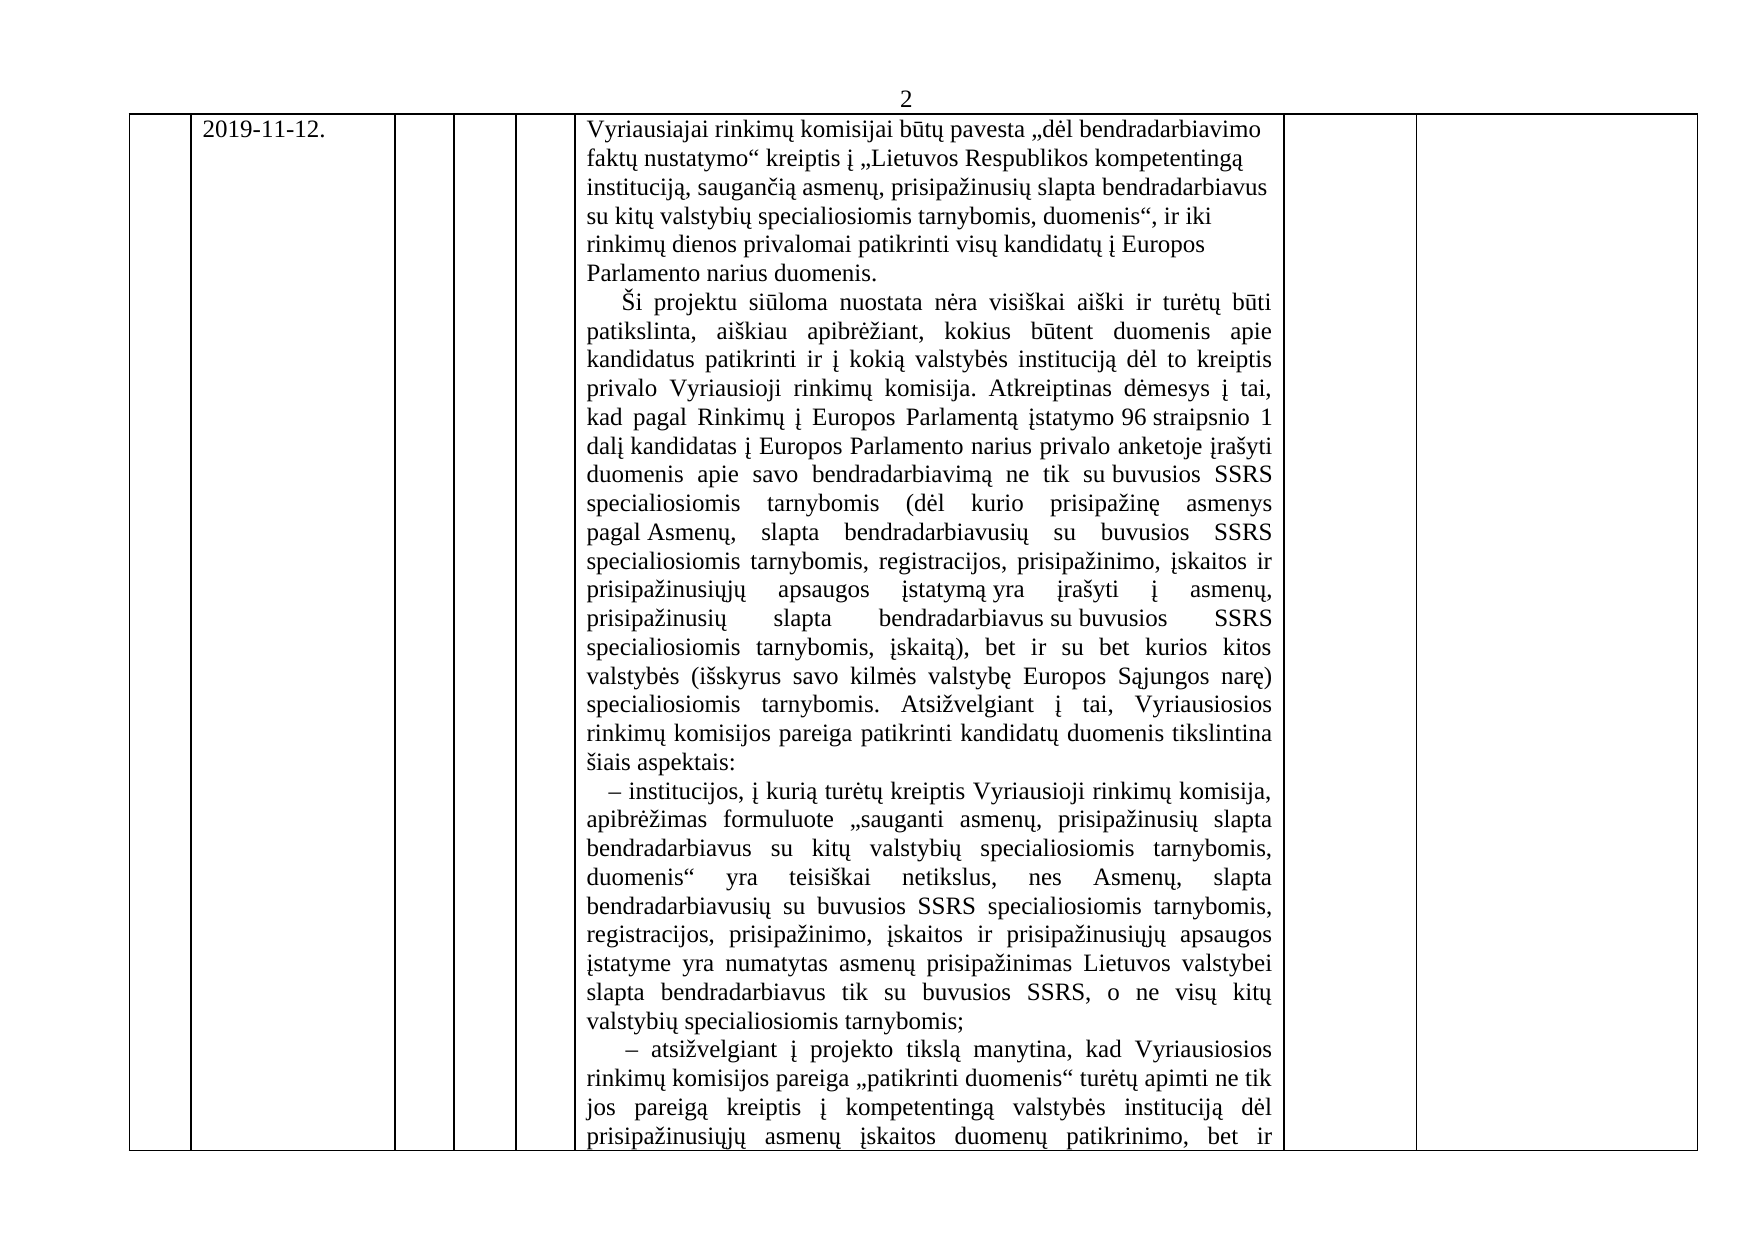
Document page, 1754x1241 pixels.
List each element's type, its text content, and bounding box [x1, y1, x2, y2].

table_cell 2019-11-12. [192, 115, 394, 1149]
table_cell [1285, 115, 1416, 1149]
table_cell [396, 115, 453, 1149]
table_cell [455, 115, 515, 1149]
table_cell [130, 115, 190, 1149]
table_cell [1417, 115, 1697, 1149]
table_cell Vyriausiajai rinkimų komisijai būtų pavesta „dėl bendradarbiavimo faktų nustatymo“ kreiptis į „Lietuvos Respublikos kompetentingą instituciją, saugančią asmenų, prisipažinusių slapta bendradarbiavus su kitų valstybių specialiosiomis tarnybomis, duomenis“, ir iki rinkimų dienos privalomai patikrinti visų kandidatų į Europos Parlamento narius duomenis. Ši projektu siūloma nuostata nėra visiškai aiški ir turėtų būti patikslinta, aiškiau apibrėžiant, kokius būtent duomenis apie kandidatus patikrinti ir į kokią valstybės instituciją dėl to kreiptis privalo Vyriausioji rinkimų komisija. Atkreiptinas dėmesys į tai, kad pagal Rinkimų į Europos Parlamentą įstatymo 96 straipsnio 1 dalį kandidatas į Europos Parlamento narius privalo anketoje įrašyti duomenis apie savo bendradarbiavimą ne tik su buvusios SSRS specialiosiomis tarnybomis (dėl kurio prisipažinę asmenys pagal Asmenų, slapta bendradarbiavusių su buvusios SSRS specialiosiomis tarnybomis, registracijos, prisipažinimo, įskaitos ir prisipažinusiųjų apsaugos įstatymą yra įrašyti į asmenų, prisipažinusių slapta bendradarbiavus su buvusios SSRS specialiosiomis tarnybomis, įskaitą), bet ir su bet kurios kitos valstybės (išskyrus savo kilmės valstybę Europos Sąjungos narę) specialiosiomis tarnybomis. Atsižvelgiant į tai, Vyriausiosios rinkimų komisijos pareiga patikrinti kandidatų duomenis tikslintina šiais aspektais: – institucijos, į kurią turėtų kreiptis Vyriausioji rinkimų komisija, apibrėžimas formuluote „sauganti asmenų, prisipažinusių slapta bendradarbiavus su kitų valstybių specialiosiomis tarnybomis, duomenis“ yra teisiškai netikslus, nes Asmenų, slapta bendradarbiavusių su buvusios SSRS specialiosiomis tarnybomis, registracijos, prisipažinimo, įskaitos ir prisipažinusiųjų apsaugos įstatyme yra numatytas asmenų prisipažinimas Lietuvos valstybei slapta bendradarbiavus tik su buvusios SSRS, o ne visų kitų valstybių specialiosiomis tarnybomis; – atsižvelgiant į projekto tikslą manytina, kad Vyriausiosios rinkimų komisijos pareiga „patikrinti duomenis“ turėtų apimti ne tik jos pareigą kreiptis į kompetentingą valstybės instituciją dėl prisipažinusiųjų asmenų įskaitos duomenų patikrinimo, bet ir [576, 115, 1283, 1149]
table_cell [517, 115, 574, 1149]
